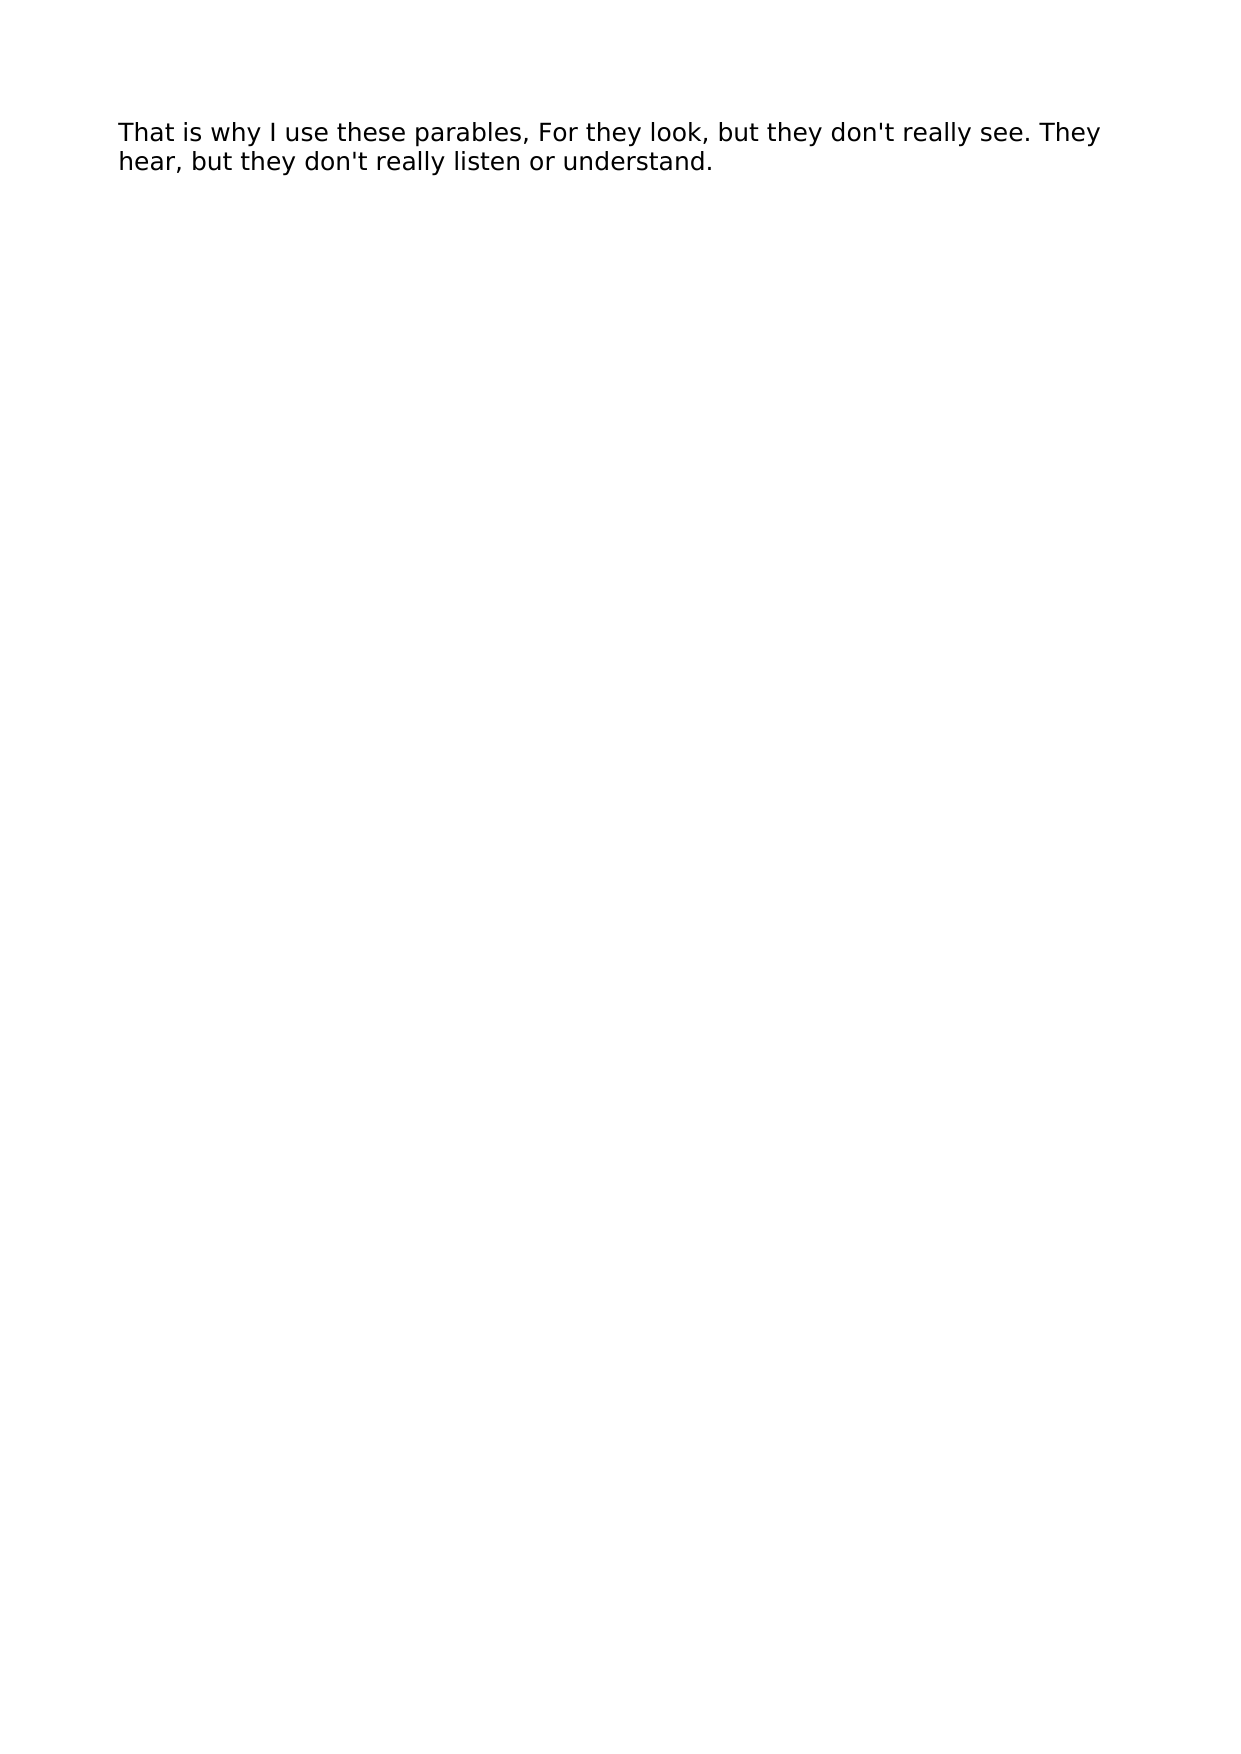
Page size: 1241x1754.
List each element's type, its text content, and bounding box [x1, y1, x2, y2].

text That is why I use these parables, For they look, but they don't really see. They hear, but they don't really listen or understand. [118, 118, 1122, 176]
